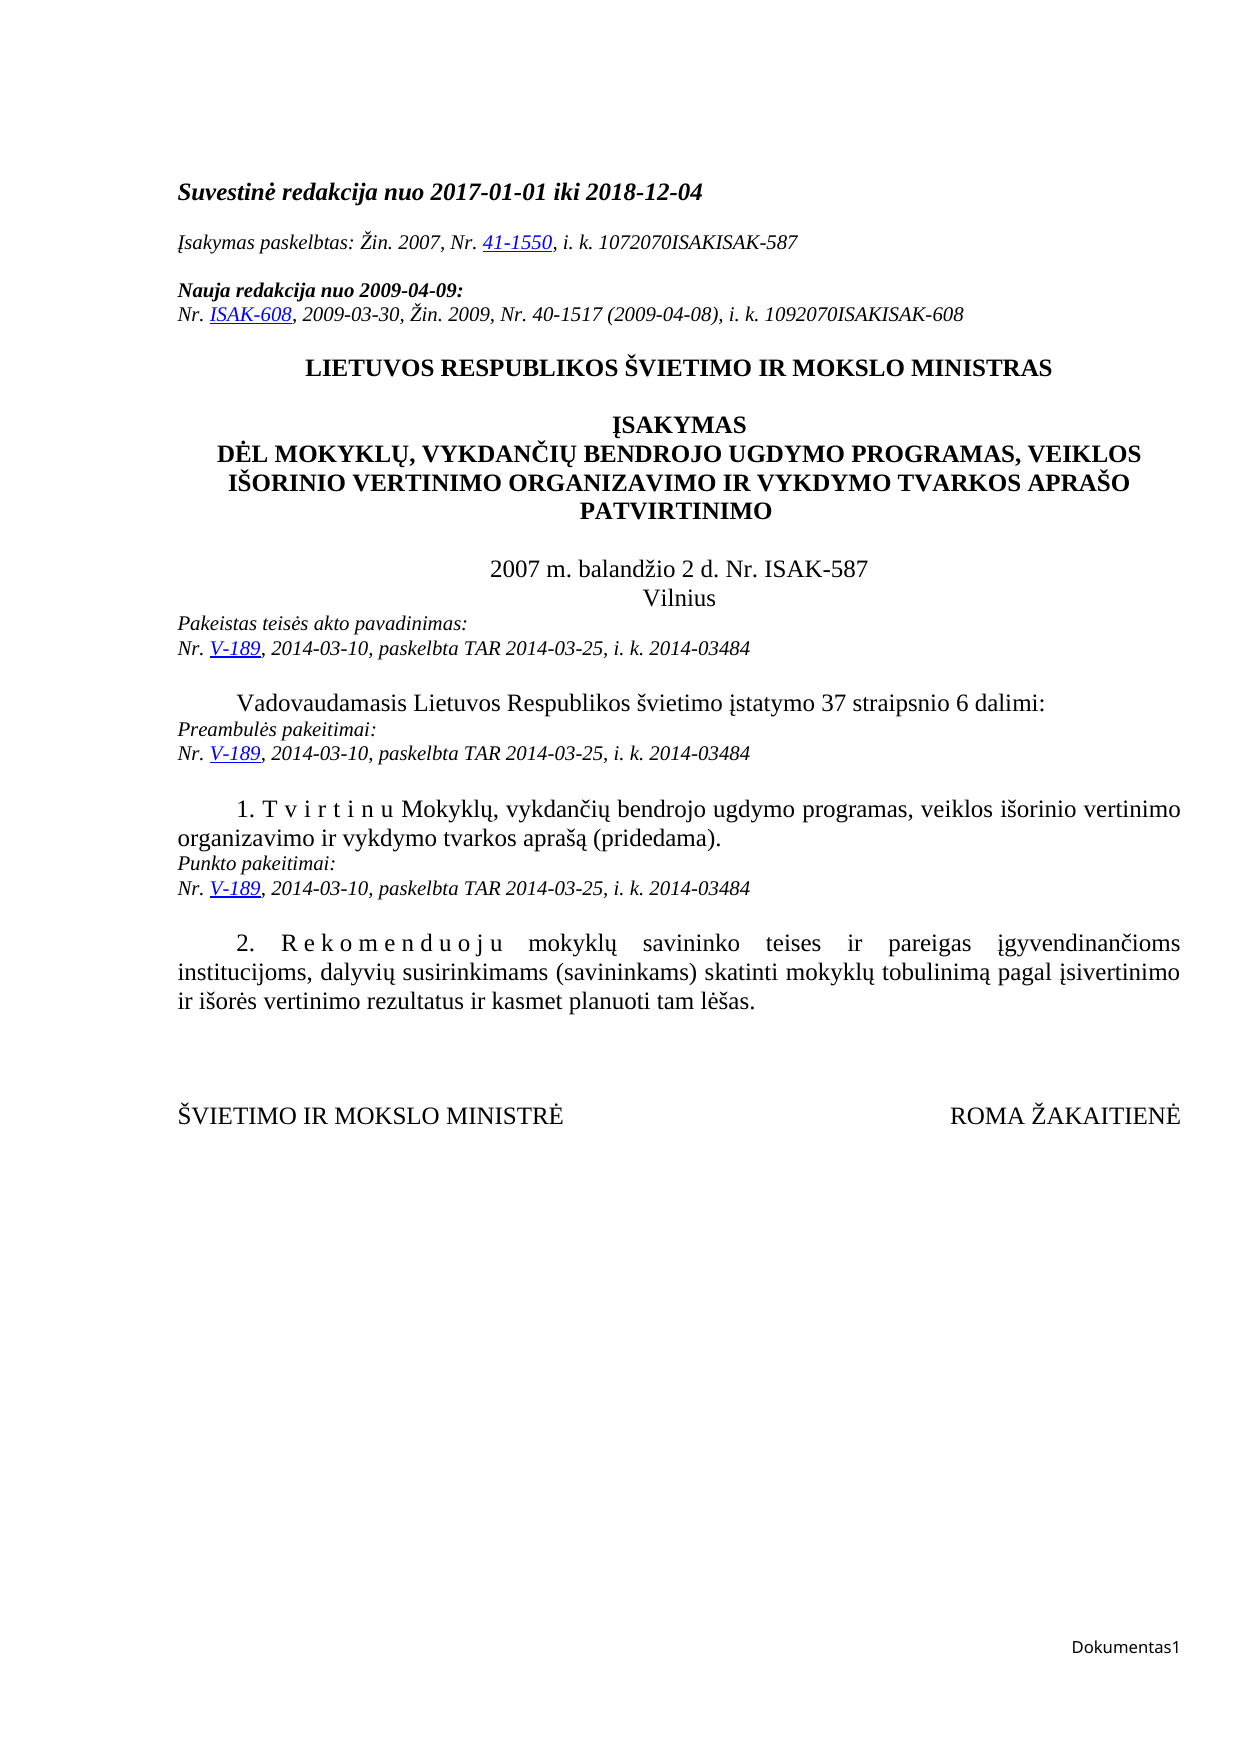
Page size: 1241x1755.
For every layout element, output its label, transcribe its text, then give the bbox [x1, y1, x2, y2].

text 1. T v i r t i n u Mokyklų, vykdančių bendrojo ugdymo programas, veiklos išorinio vertinimo organizavimo ir vykdymo tvarkos aprašą (pridedama). [177, 794, 1181, 851]
text ĮSAKYMAS [177, 410, 1181, 439]
text 2007 m. balandžio 2 d. Nr. ISAK-587 [177, 554, 1181, 583]
text Nauja redakcija nuo 2009-04-09: [177, 278, 1181, 302]
text 2. Rekomenduoju mokyklų savininko teises ir pareigas įgyvendinančioms institucijoms, dalyvių susirinkimams (savininkams) skatinti mokyklų tobulinimą pagal įsivertinimo ir išorės vertinimo rezultatus ir kasmet planuoti tam lėšas. [177, 928, 1181, 1014]
text Preambulės pakeitimai: [177, 717, 1181, 741]
text Vilnius [177, 583, 1181, 611]
text Nr. V-189, 2014-03-10, paskelbta TAR 2014-03-25, i. k. 2014-03484 [177, 875, 1181, 899]
text Suvestinė redakcija nuo 2017-01-01 iki 2018-12-04 [177, 177, 1181, 206]
text Punkto pakeitimai: [177, 851, 1181, 875]
text Įsakymas paskelbtas: Žin. 2007, Nr. 41-1550, i. k. 1072070ISAKISAK-587 [177, 230, 1181, 254]
text LIETUVOS RESPUBLIKOS ŠVIETIMO IR MOKSLO MINISTRAS [177, 353, 1181, 381]
text DĖL MOKYKLŲ, VYKDANČIŲ BENDROJO UGDYMO PROGRAMAS, VEIKLOS IŠORINIO VERTINIMO ORGANIZAVIMO IR VYKDYMO TVARKOS APRAŠO PATVIRTINIMO [177, 439, 1181, 525]
text Nr. ISAK-608, 2009-03-30, Žin. 2009, Nr. 40-1517 (2009-04-08), i. k. 1092070ISAKISAK-608 [177, 302, 1181, 326]
text Vadovaudamasis Lietuvos Respublikos švietimo įstatymo 37 straipsnio 6 dalimi: [177, 688, 1181, 717]
text Nr. V-189, 2014-03-10, paskelbta TAR 2014-03-25, i. k. 2014-03484 [177, 741, 1181, 765]
text Nr. V-189, 2014-03-10, paskelbta TAR 2014-03-25, i. k. 2014-03484 [177, 635, 1181, 659]
text Pakeistas teisės akto pavadinimas: [177, 611, 1181, 635]
text ŠVIETIMO IR MOKSLO MINISTRĖ ROMA ŽAKAITIENĖ [177, 1101, 1181, 1129]
